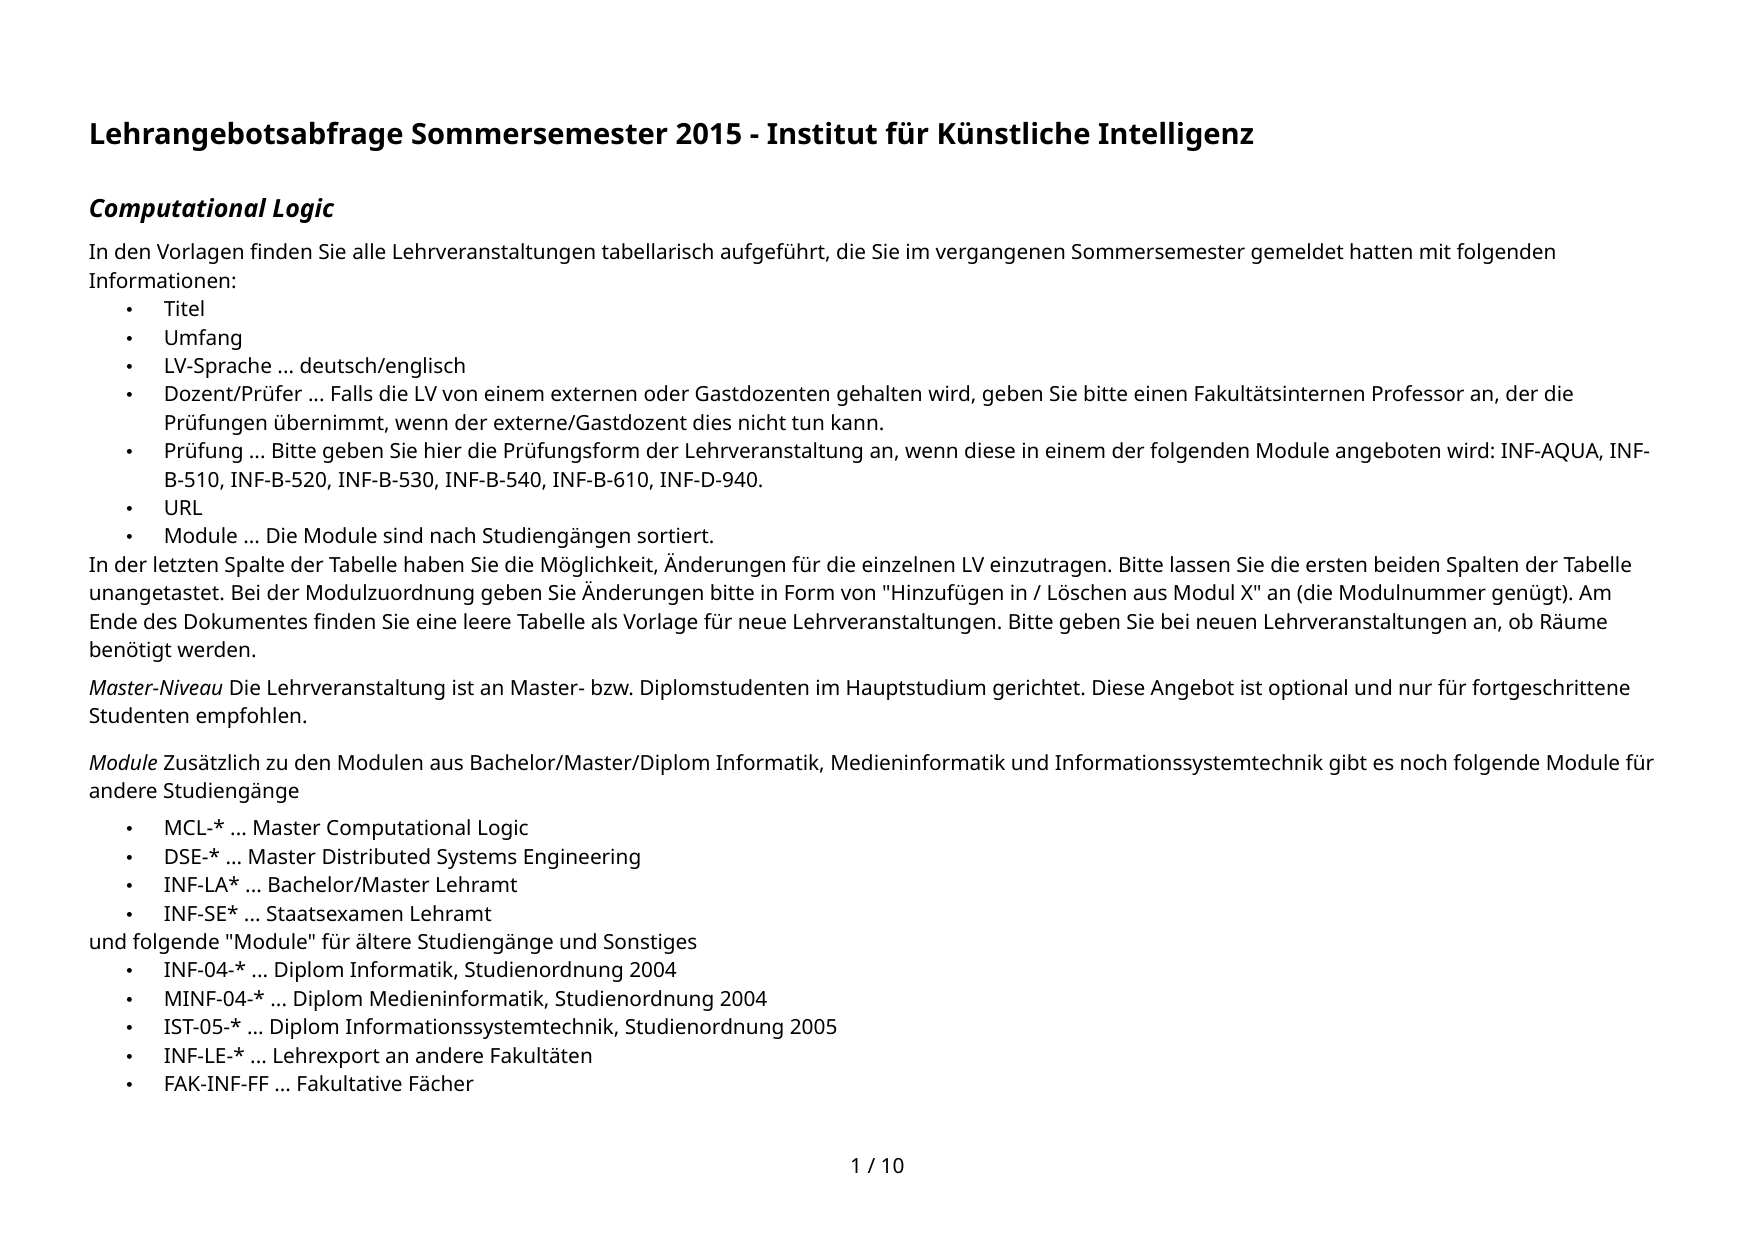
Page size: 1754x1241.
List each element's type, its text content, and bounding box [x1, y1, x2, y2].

text In den Vorlagen finden Sie alle Lehrveranstaltungen tabellarisch aufgeführt, die Sie im vergangenen Sommersemester gemeldet hatten mit folgenden Informationen: [88, 237, 1665, 294]
list Umfang [126, 323, 1665, 351]
list URL [126, 493, 1665, 522]
subtitle Computational Logic [88, 191, 1665, 225]
list Titel [126, 294, 1665, 323]
list IST-05-* ... Diplom Informationssystemtechnik, Studienordnung 2005 [126, 1012, 1665, 1041]
text Master-Niveau Die Lehrveranstaltung ist an Master- bzw. Diplomstudenten im Hauptstudium gerichtet. Diese Angebot ist optional und nur für fortgeschrittene Studenten empfohlen. [88, 673, 1665, 730]
text In der letzten Spalte der Tabelle haben Sie die Möglichkeit, Änderungen für die einzelnen LV einzutragen. Bitte lassen Sie die ersten beiden Spalten der Tabelle unangetastet. Bei der Modulzuordnung geben Sie Änderungen bitte in Form von "Hinzufügen in / Löschen aus Modul X" an (die Modulnummer genügt). Am Ende des Dokumentes finden Sie eine leere Tabelle als Vorlage für neue Lehrveranstaltungen. Bitte geben Sie bei neuen Lehrveranstaltungen an, ob Räume benötigt werden. [88, 550, 1665, 664]
list LV-Sprache ... deutsch/englisch [126, 351, 1665, 379]
list INF-04-* ... Diplom Informatik, Studienordnung 2004 [126, 956, 1665, 984]
subtitle Lehrangebotsabfrage Sommersemester 2015 - Institut für Künstliche Intelligenz [88, 113, 1665, 153]
text und folgende "Module" für ältere Studiengänge und Sonstiges [88, 927, 1665, 956]
list INF-LE-* ... Lehrexport an andere Fakultäten [126, 1041, 1665, 1069]
list Dozent/Prüfer ... Falls die LV von einem externen oder Gastdozenten gehalten wird, geben Sie bitte einen Fakultätsinternen Professor an, der die Prüfungen übernimmt, wenn der externe/Gastdozent dies nicht tun kann. [126, 379, 1665, 436]
list INF-SE* ... Staatsexamen Lehramt [126, 899, 1665, 927]
text Module Zusätzlich zu den Modulen aus Bachelor/Master/Diplom Informatik, Medieninformatik und Informationssystemtechnik gibt es noch folgende Module für andere Studiengänge [88, 748, 1665, 804]
list Module ... Die Module sind nach Studiengängen sortiert. [126, 522, 1665, 550]
list DSE-* ... Master Distributed Systems Engineering [126, 842, 1665, 870]
list INF-LA* ... Bachelor/Master Lehramt [126, 870, 1665, 899]
list Prüfung ... Bitte geben Sie hier die Prüfungsform der Lehrveranstaltung an, wenn diese in einem der folgenden Module angeboten wird: INF-AQUA, INF-B-510, INF-B-520, INF-B-530, INF-B-540, INF-B-610, INF-D-940. [126, 436, 1665, 493]
list MCL-* ... Master Computational Logic [126, 813, 1665, 842]
list MINF-04-* ... Diplom Medieninformatik, Studienordnung 2004 [126, 984, 1665, 1012]
list FAK-INF-FF ... Fakultative Fächer [126, 1069, 1665, 1098]
